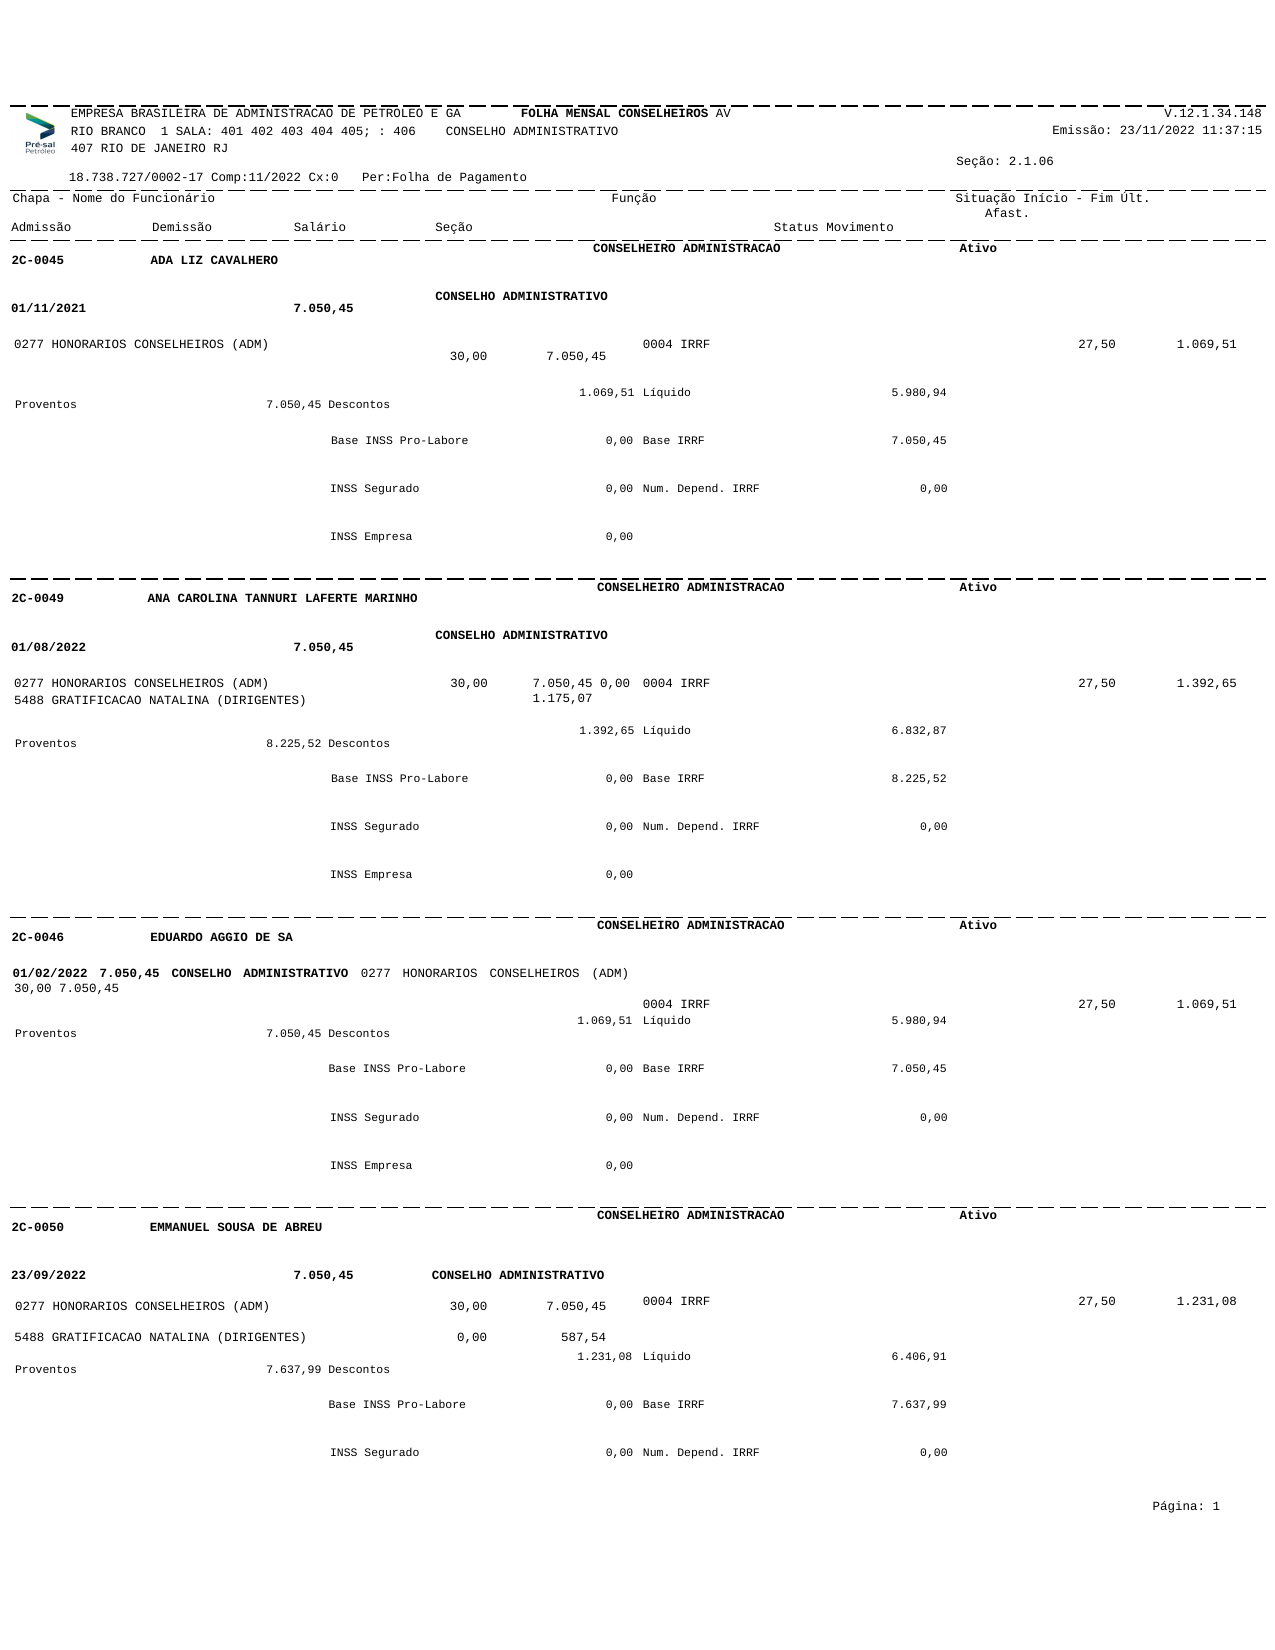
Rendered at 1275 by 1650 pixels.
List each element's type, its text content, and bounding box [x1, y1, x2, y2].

table_cell [1078, 289, 1177, 337]
table_cell 2C-0049 ANA CAROLINA TANNURI LAFERTE MARINHO [10, 578, 597, 628]
table_cell [958, 820, 1078, 868]
table_cell [1177, 190, 1266, 240]
table_cell 0,00 [577, 1398, 643, 1446]
table_cell Ativo [958, 917, 1078, 966]
table_cell 30,00 7.050,45 0,00 1.175,07 [435, 676, 643, 724]
table_cell INSS Empresa [10, 530, 597, 578]
table_cell [1078, 434, 1177, 482]
table_cell [958, 676, 1078, 724]
table_cell 23/09/2022 7.050,45 CONSELHO ADMINISTRATIVO 0277 HONORARIOS CONSELHEIROS (ADM) 30,00 7.050,45 5488 GRATIFICACAO NATALINA (DIRIGENTES) 0,00 587,54 [10, 1257, 643, 1350]
table_cell [1177, 240, 1266, 289]
table_cell CONSELHEIRO ADMINISTRACAO [597, 578, 891, 628]
table_cell 1.069,51 [1177, 338, 1266, 386]
table_cell INSS Segurado [10, 1446, 577, 1494]
table_cell [1177, 1398, 1266, 1446]
table_cell Líquido [643, 724, 891, 772]
table_cell [643, 869, 891, 917]
table_cell 2C-0050 EMMANUEL SOUSA DE ABREU [10, 1207, 597, 1257]
table_cell Proventos 8.225,52 Descontos [10, 724, 435, 772]
table_cell [958, 338, 1078, 386]
table_cell [1078, 772, 1177, 820]
table_cell [958, 772, 1078, 820]
table_cell [958, 1446, 1078, 1494]
table_cell [1078, 917, 1177, 966]
table_cell [958, 530, 1078, 578]
table_cell Líquido [643, 386, 891, 434]
table_cell [891, 338, 957, 386]
table_cell CONSELHEIRO ADMINISTRACAO [597, 917, 891, 966]
table_cell CONSELHEIRO ADMINISTRACAO [435, 240, 891, 289]
table_cell 2C-0046 EDUARDO AGGIO DE SA [10, 917, 597, 966]
table_cell [891, 917, 957, 966]
table_cell [1177, 772, 1266, 820]
table_cell [643, 289, 891, 337]
table_cell [643, 1159, 891, 1207]
table_cell Base IRRF [643, 772, 891, 820]
table_cell [958, 1350, 1078, 1398]
table_cell 27,50 [1078, 1257, 1177, 1350]
table_cell [1177, 917, 1266, 966]
table_cell Base INSS Pro-Labore [10, 1063, 577, 1111]
table_cell 30,00 7.050,45 [435, 338, 643, 386]
table_cell [958, 1257, 1078, 1350]
table_cell 7.637,99 [891, 1398, 957, 1446]
table_cell 5.980,94 [891, 386, 957, 434]
table_cell Ativo [958, 240, 1078, 289]
table_cell 0,00 [606, 434, 643, 482]
table_cell [958, 434, 1078, 482]
table_cell 0004 IRRF [643, 1257, 891, 1350]
table_cell [1078, 1446, 1177, 1494]
table_cell [1177, 1350, 1266, 1398]
table_cell [1078, 1111, 1177, 1159]
table_cell Líquido [643, 1014, 891, 1062]
table_cell [958, 628, 1078, 676]
table_cell [1177, 530, 1266, 578]
table_cell [958, 386, 1078, 434]
table_cell 0004 IRRF [643, 676, 891, 724]
table_cell [1177, 628, 1266, 676]
table_cell 0,00 [606, 820, 643, 868]
table_cell 6.406,91 [891, 1350, 957, 1398]
table_cell 0,00 [577, 1446, 643, 1494]
table_cell 01/08/2022 7.050,45 [10, 628, 435, 676]
table_cell [958, 1063, 1078, 1111]
table_cell [958, 1111, 1078, 1159]
table_cell 1.392,65 [1177, 676, 1266, 724]
table_cell Função Seção Status Movimento [435, 190, 957, 240]
table_cell [1078, 530, 1177, 578]
table_cell 1.069,51 [1177, 966, 1266, 1014]
table_cell 01/02/2022 7.050,45 CONSELHO ADMINISTRATIVO 0277 HONORARIOS CONSELHEIROS (ADM) 30,00 7.050,45 [10, 966, 643, 1014]
table_cell [891, 1207, 957, 1257]
table_cell Proventos 7.050,45 Descontos [10, 1014, 577, 1062]
table_cell INSS Empresa [10, 869, 606, 917]
table_cell 0,00 [891, 482, 957, 530]
table_cell [1177, 1111, 1266, 1159]
table_cell [891, 1159, 957, 1207]
table_cell [891, 578, 957, 628]
table_cell [1078, 386, 1177, 434]
table_cell INSS Segurado [10, 820, 606, 868]
table_cell [1078, 1014, 1177, 1062]
table_cell [1078, 1350, 1177, 1398]
table_cell Base INSS Pro-Labore [10, 772, 606, 820]
table_cell [891, 628, 957, 676]
table_cell Base INSS Pro-Labore [10, 434, 606, 482]
table_cell Proventos 7.050,45 Descontos [10, 386, 435, 434]
table_cell Líquido [643, 1350, 891, 1398]
table_cell Ativo [958, 578, 1078, 628]
table_cell CONSELHEIRO ADMINISTRACAO [597, 1207, 891, 1257]
table_cell [1177, 434, 1266, 482]
table_cell 1.069,51 [577, 1014, 643, 1062]
table_cell 27,50 [1078, 676, 1177, 724]
table_cell 0,00 [577, 1159, 643, 1207]
table_cell 0,00 [891, 1446, 957, 1494]
table_cell 0004 IRRF [643, 338, 891, 386]
table_cell [958, 869, 1078, 917]
table_cell Base IRRF [643, 1398, 891, 1446]
table_cell [1177, 482, 1266, 530]
table_header EMPRESA BRASILEIRA DE ADMINISTRACAO DE PETROLEO E GA FOLHA MENSAL CONSELHEIROS AV RIO BRANCO 1 SALA: 401 402 403 404 405; : 406 CONSELHO ADMINISTRATIVO 407 RIO DE JANEIRO RJ 18.738.727/0002-17 Comp:11/2022 Cx:0 Per:Folha de Pagamento [10, 105, 957, 189]
table_cell [1078, 578, 1177, 628]
table_cell CONSELHO ADMINISTRATIVO [435, 628, 643, 676]
table_cell Chapa - Nome do Funcionário Admissão Demissão Salário [10, 190, 435, 240]
table_cell 0,00 [891, 1111, 957, 1159]
table_cell [1177, 820, 1266, 868]
table_cell [643, 628, 891, 676]
table_cell 0277 HONORARIOS CONSELHEIROS (ADM) [10, 338, 435, 386]
table_cell 5.980,94 [891, 1014, 957, 1062]
table_cell 27,50 [1078, 966, 1177, 1014]
table_cell [1078, 1207, 1177, 1257]
table_cell Base IRRF [643, 434, 891, 482]
table_cell 7.050,45 [891, 434, 957, 482]
table_cell [958, 1159, 1078, 1207]
table_cell [891, 1257, 957, 1350]
table_cell INSS Segurado [10, 482, 606, 530]
table_cell 0,00 [577, 1063, 643, 1111]
table_cell [891, 530, 957, 578]
table_cell 6.832,87 [891, 724, 957, 772]
table_cell Base INSS Pro-Labore [10, 1398, 577, 1446]
table_cell [1078, 820, 1177, 868]
table_cell [1177, 289, 1266, 337]
table_cell 0,00 [597, 530, 891, 578]
table_cell Proventos 7.637,99 Descontos [10, 1350, 577, 1398]
table_cell 1.392,65 [435, 724, 643, 772]
table_cell [1177, 1014, 1266, 1062]
table_cell [891, 240, 957, 289]
table_cell [1078, 1398, 1177, 1446]
table_cell [1177, 1446, 1266, 1494]
table_cell 0,00 [606, 482, 643, 530]
table_cell CONSELHO ADMINISTRATIVO [435, 289, 643, 337]
table_cell [891, 289, 957, 337]
table_cell Num. Depend. IRRF [643, 1111, 891, 1159]
table_cell [958, 289, 1078, 337]
table_cell 0,00 [891, 820, 957, 868]
table_cell [1177, 869, 1266, 917]
table_cell 0277 HONORARIOS CONSELHEIROS (ADM) 5488 GRATIFICACAO NATALINA (DIRIGENTES) [10, 676, 435, 724]
table_cell [1177, 1063, 1266, 1111]
table_cell 27,50 [1078, 338, 1177, 386]
table_cell [958, 966, 1078, 1014]
table_cell 0,00 [606, 869, 643, 917]
table_header V.12.1.34.148 Emissão: 23/11/2022 11:37:15 Seção: 2.1.06 [958, 105, 1266, 189]
table_cell [891, 869, 957, 917]
table_cell [1078, 1063, 1177, 1111]
table_cell Num. Depend. IRRF [643, 820, 891, 868]
table_cell [1177, 724, 1266, 772]
table_cell [1177, 1207, 1266, 1257]
table_cell 0,00 [606, 772, 643, 820]
table_cell 8.225,52 [891, 772, 957, 820]
table_cell [891, 676, 957, 724]
table_cell Ativo [958, 1207, 1078, 1257]
table_cell [1177, 578, 1266, 628]
table_cell [1078, 869, 1177, 917]
table_cell Num. Depend. IRRF [643, 1446, 891, 1494]
table_cell [1078, 724, 1177, 772]
table_cell [958, 1398, 1078, 1446]
table_cell [1177, 386, 1266, 434]
table_cell Num. Depend. IRRF [643, 482, 891, 530]
table_cell [1078, 240, 1177, 289]
table_cell 1.069,51 [435, 386, 643, 434]
table_cell 1.231,08 [577, 1350, 643, 1398]
table_cell [1078, 1159, 1177, 1207]
table_cell [958, 482, 1078, 530]
table_cell [1078, 482, 1177, 530]
table_cell INSS Empresa [10, 1159, 577, 1207]
table_cell 0,00 [577, 1111, 643, 1159]
table_cell 0004 IRRF [643, 966, 891, 1014]
table_cell [891, 966, 957, 1014]
table_cell 2C-0045 ADA LIZ CAVALHERO [10, 240, 435, 289]
table_cell [1078, 628, 1177, 676]
table_cell [958, 724, 1078, 772]
table_cell INSS Segurado [10, 1111, 577, 1159]
table_cell [958, 1014, 1078, 1062]
table_cell 01/11/2021 7.050,45 [10, 289, 435, 337]
table_cell 7.050,45 [891, 1063, 957, 1111]
table_cell Situação Início - Fim Últ. Afast. [958, 190, 1177, 240]
table_cell Base IRRF [643, 1063, 891, 1111]
table_cell [1177, 1159, 1266, 1207]
table_cell 1.231,08 [1177, 1257, 1266, 1350]
